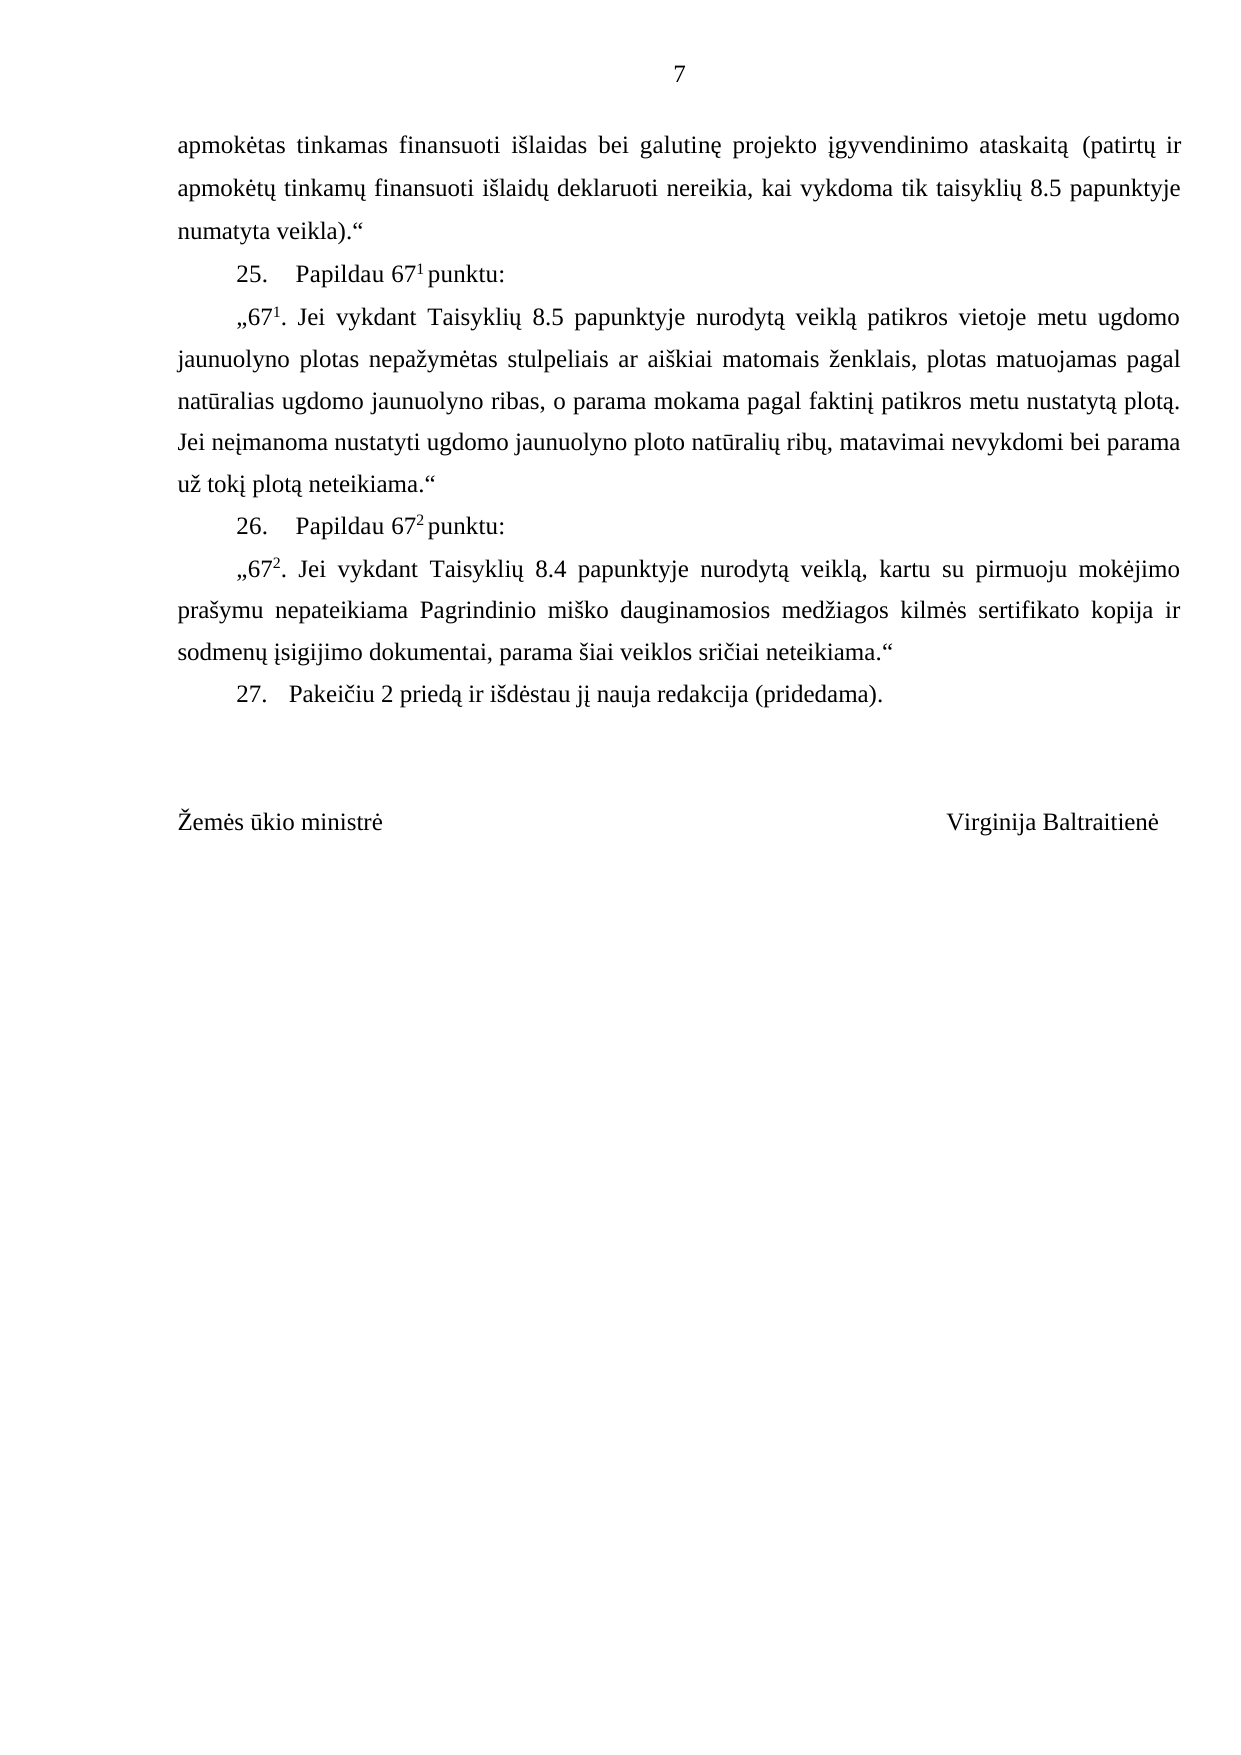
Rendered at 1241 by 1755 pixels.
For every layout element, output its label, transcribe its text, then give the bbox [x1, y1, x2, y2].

text „671. Jei vykdant Taisyklių 8.5 papunktyje nurodytą veiklą patikros vietoje metu ugdomo jaunuolyno plotas nepažymėtas stulpeliais ar aiškiai matomais ženklais, plotas matuojamas pagal natūralias ugdomo jaunuolyno ribas, o parama mokama pagal faktinį patikros metu nustatytą plotą. Jei neįmanoma nustatyti ugdomo jaunuolyno ploto natūralių ribų, matavimai nevykdomi bei parama už tokį plotą neteikiama.“ [177, 302, 1181, 498]
text „672. Jei vykdant Taisyklių 8.4 papunktyje nurodytą veiklą, kartu su pirmuoju mokėjimo prašymu nepateikiama Pagrindinio miško dauginamosios medžiagos kilmės sertifikato kopija ir sodmenų įsigijimo dokumentai, parama šiai veiklos sričiai neteikiama.“ [177, 554, 1181, 666]
text Žemės ūkio ministrė Virginija Baltraitienė [177, 807, 1181, 836]
text apmokėtas tinkamas finansuoti išlaidas bei galutinę projekto įgyvendinimo ataskaitą (patirtų ir apmokėtų tinkamų finansuoti išlaidų deklaruoti nereikia, kai vykdoma tik taisyklių 8.5 papunktyje numatyta veikla).“ [177, 130, 1181, 245]
text 26. Papildau 672 punktu: [177, 511, 1181, 539]
text 25. Papildau 671 punktu: [177, 259, 1181, 288]
text 27. Pakeičiu 2 priedą ir išdėstau jį nauja redakcija (pridedama). [236, 679, 1181, 708]
